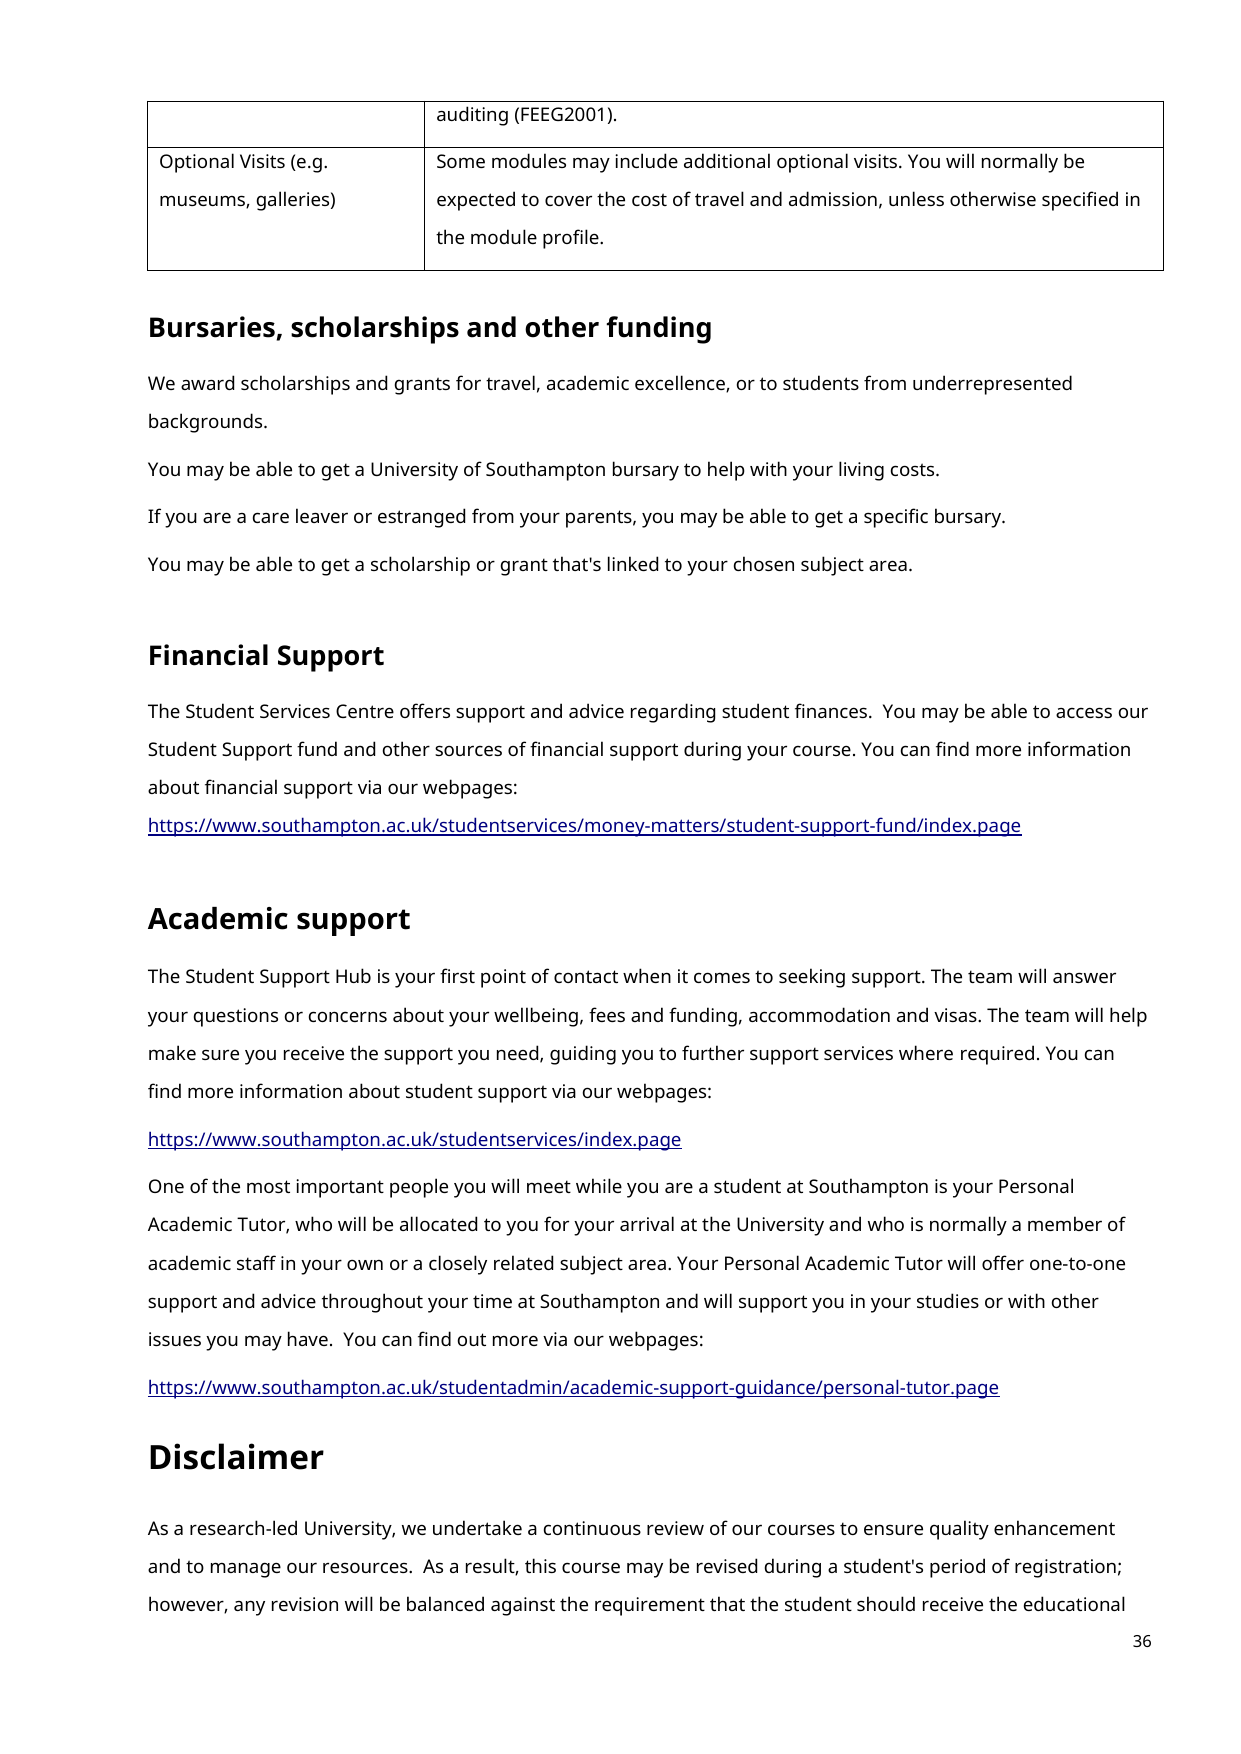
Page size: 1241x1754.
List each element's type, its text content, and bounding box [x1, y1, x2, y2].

table_cell [148, 102, 424, 147]
text If you are a care leaver or estranged from your parents, you may be able to get a specific bursary. [148, 504, 1152, 529]
subtitle Academic support [148, 898, 1152, 938]
text https://www.southampton.ac.uk/studentadmin/academic-support-guidance/personal-tutor.page [148, 1374, 1152, 1399]
subtitle Disclaimer [148, 1434, 1152, 1479]
subtitle Bursaries, scholarships and other funding [148, 309, 1152, 346]
text You may be able to get a scholarship or grant that's linked to your chosen subject area. [148, 551, 1152, 577]
table_cell auditing (FEEG2001). [425, 102, 1163, 147]
table_cell Optional Visits (e.g. museums, galleries) [148, 148, 424, 270]
table_cell Some modules may include additional optional visits. You will normally be expected to cover the cost of travel and admission, unless otherwise specified in the module profile. [425, 148, 1163, 270]
text The Student Services Centre offers support and advice regarding student finances. You may be able to access our Student Support fund and other sources of financial support during your course. You can find more information about financial support via our webpages: https://www.southampton.ac.uk/studentservices/money-matters/student-support-fund/index.page [148, 698, 1152, 838]
text As a research-led University, we undertake a continuous review of our courses to ensure quality enhancement and to manage our resources. As a result, this course may be revised during a student's period of registration; however, any revision will be balanced against the requirement that the student should receive the educational [148, 1515, 1152, 1617]
text We award scholarships and grants for travel, academic excellence, or to students from underrepresented backgrounds. [148, 370, 1152, 434]
text One of the most important people you will meet while you are a student at Southampton is your Personal Academic Tutor, who will be allocated to you for your arrival at the University and who is normally a member of academic staff in your own or a closely related subject area. Your Personal Academic Tutor will offer one-to-one support and advice throughout your time at Southampton and will support you in your studies or with other issues you may have. You can find out more via our webpages: [148, 1173, 1152, 1352]
text You may be able to get a University of Southampton bursary to help with your living costs. [148, 456, 1152, 482]
text The Student Support Hub is your first point of contact when it comes to seeking support. The team will answer your questions or concerns about your wellbeing, fees and funding, accommodation and visas. The team will help make sure you receive the support you need, guiding you to further support services where required. You can find more information about student support via our webpages: [148, 964, 1152, 1104]
text https://www.southampton.ac.uk/studentservices/index.page [148, 1126, 1152, 1151]
subtitle Financial Support [148, 637, 1152, 673]
